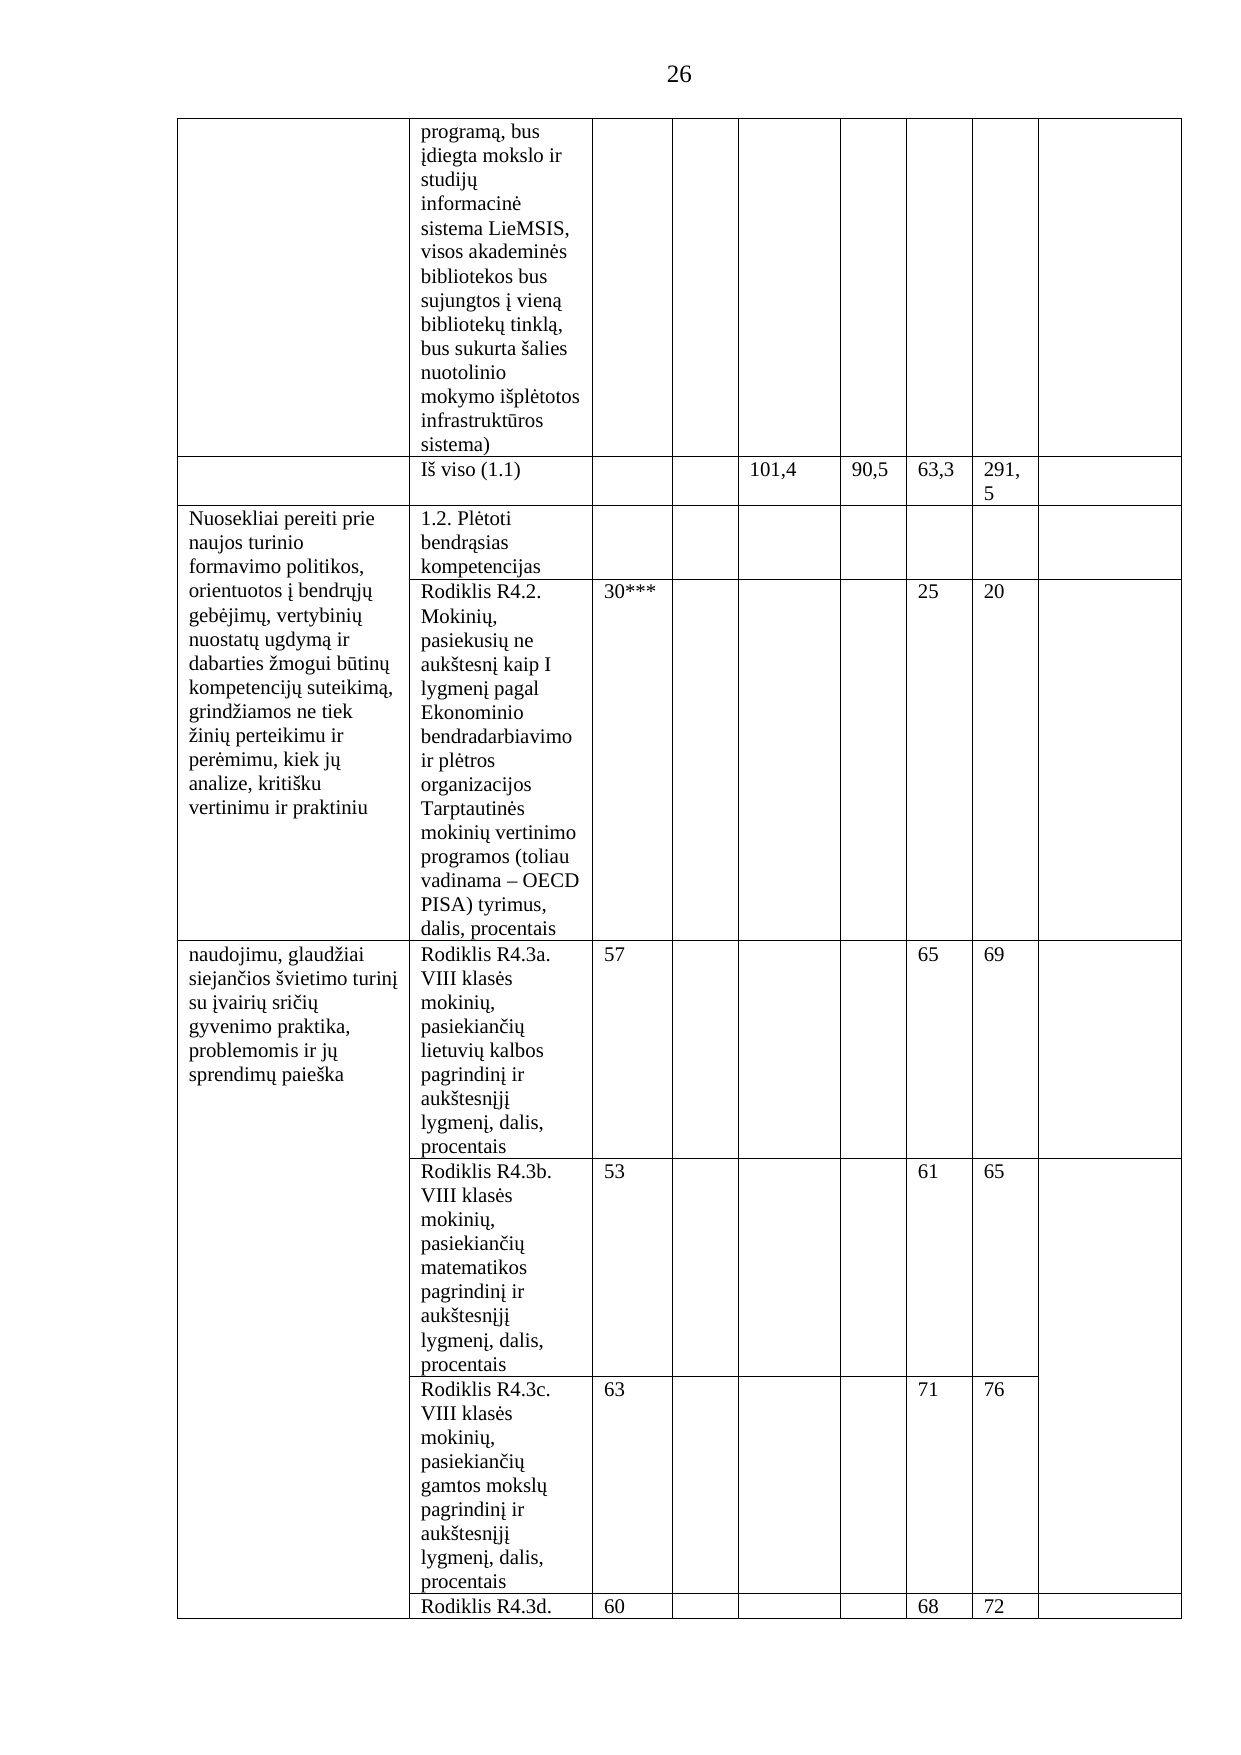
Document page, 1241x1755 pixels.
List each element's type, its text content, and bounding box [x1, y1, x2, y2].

table_cell 101,4 [739, 457, 840, 505]
table_cell [673, 941, 738, 1158]
table_cell programą, bus įdiegta mokslo ir studijų informacinė sistema LieMSIS, visos akademinės bibliotekos bus sujungtos į vieną bibliotekų tinklą, bus sukurta šalies nuotolinio mokymo išplėtotos infrastruktūros sistema) [410, 119, 592, 456]
table_cell naudojimu, glaudžiai siejančios švietimo turinį su įvairių sričių gyvenimo praktika, problemomis ir jų sprendimų paieška [178, 941, 409, 1618]
table_cell [1039, 506, 1181, 578]
table_cell Rodiklis R4.3c. VIII klasės mokinių, pasiekiančių gamtos mokslų pagrindinį ir aukštesnįjį lygmenį, dalis, procentais [410, 1377, 592, 1593]
table_cell [1039, 580, 1181, 940]
table_cell [673, 1594, 738, 1618]
table_cell [178, 119, 409, 456]
table_cell [739, 1377, 840, 1593]
table_cell 25 [907, 580, 972, 940]
table_cell Iš viso (1.1) [410, 457, 592, 505]
table_cell 65 [973, 1159, 1038, 1376]
table_cell [841, 580, 906, 940]
table_cell [841, 1159, 906, 1376]
table_cell Rodiklis R4.2. Mokinių, pasiekusių ne aukštesnį kaip I lygmenį pagal Ekonominio bendradarbiavimo ir plėtros organizacijos Tarptautinės mokinių vertinimo programos (toliau vadinama – OECD PISA) tyrimus, dalis, procentais [410, 580, 592, 940]
table_cell 71 [907, 1377, 972, 1593]
table_cell 76 [973, 1377, 1038, 1593]
table_cell [739, 941, 840, 1158]
table_cell 60 [593, 1594, 672, 1618]
table_cell [1039, 1594, 1181, 1618]
table_cell [673, 580, 738, 940]
table_cell Rodiklis R4.3d. [410, 1594, 592, 1618]
table_cell 65 [907, 941, 972, 1158]
table_cell 68 [907, 1594, 972, 1618]
table_cell [1039, 457, 1181, 505]
table_cell [841, 119, 906, 456]
table_cell 1.2. Plėtoti bendrąsias kompetencijas [410, 506, 592, 578]
table_cell [907, 506, 972, 578]
table_cell [739, 1594, 840, 1618]
table_cell [739, 580, 840, 940]
table_cell 63 [593, 1377, 672, 1593]
table_cell [973, 506, 1038, 578]
table_cell [673, 119, 738, 456]
table_cell [739, 119, 840, 456]
table_cell 30*** [593, 580, 672, 940]
table_cell 69 [973, 941, 1038, 1158]
table_cell 291, 5 [973, 457, 1038, 505]
table_cell 63,3 [907, 457, 972, 505]
table_cell [1039, 1159, 1181, 1593]
table_cell [907, 119, 972, 456]
table_cell 61 [907, 1159, 972, 1376]
table_cell [739, 1159, 840, 1376]
table_cell [1039, 119, 1181, 456]
table_cell Rodiklis R4.3b. VIII klasės mokinių, pasiekiančių matematikos pagrindinį ir aukštesnįjį lygmenį, dalis, procentais [410, 1159, 592, 1376]
table_cell 53 [593, 1159, 672, 1376]
table_cell [841, 941, 906, 1158]
table_cell [841, 1377, 906, 1593]
table_cell [673, 457, 738, 505]
table_cell [673, 506, 738, 578]
table_cell [739, 506, 840, 578]
table_cell [841, 506, 906, 578]
table_cell 20 [973, 580, 1038, 940]
table_cell [841, 1594, 906, 1618]
table_cell [673, 1377, 738, 1593]
table_cell [178, 457, 409, 505]
table_cell [593, 506, 672, 578]
table_cell [673, 1159, 738, 1376]
table_cell [973, 119, 1038, 456]
table_cell [593, 119, 672, 456]
table_cell 90,5 [841, 457, 906, 505]
table_cell 57 [593, 941, 672, 1158]
table_cell [1039, 941, 1181, 1158]
table_cell Nuosekliai pereiti prie naujos turinio formavimo politikos, orientuotos į bendrųjų gebėjimų, vertybinių nuostatų ugdymą ir dabarties žmogui būtinų kompetencijų suteikimą, grindžiamos ne tiek žinių perteikimu ir perėmimu, kiek jų analize, kritišku vertinimu ir praktiniu [178, 506, 409, 940]
table_cell Rodiklis R4.3a. VIII klasės mokinių, pasiekiančių lietuvių kalbos pagrindinį ir aukštesnįjį lygmenį, dalis, procentais [410, 941, 592, 1158]
table_cell 72 [973, 1594, 1038, 1618]
table_cell [593, 457, 672, 505]
